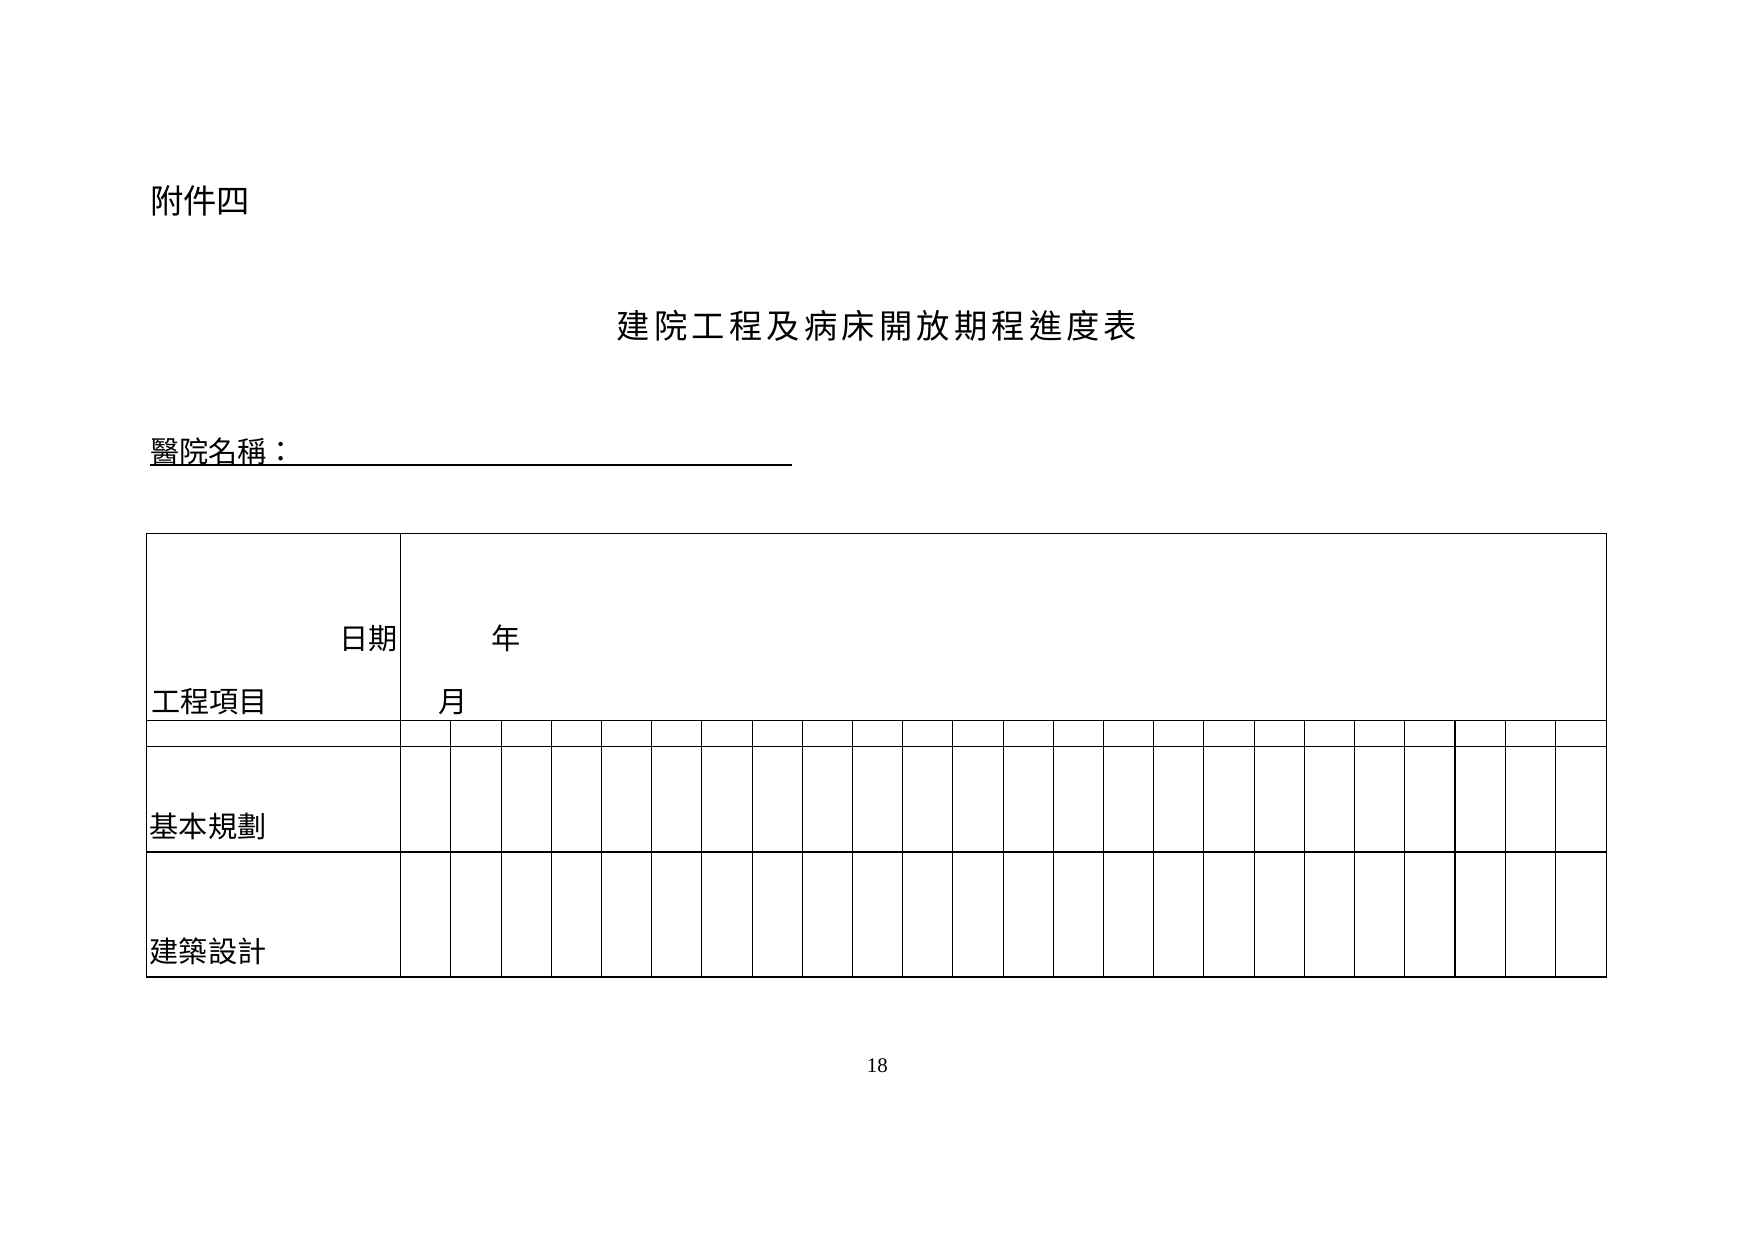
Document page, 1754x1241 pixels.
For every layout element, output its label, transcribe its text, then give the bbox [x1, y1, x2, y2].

table_cell [502, 747, 551, 851]
table_cell [753, 721, 802, 746]
table_cell [953, 747, 1003, 851]
table_cell [702, 853, 752, 976]
table_cell [502, 721, 551, 746]
table_cell [1154, 853, 1203, 976]
table_cell [1104, 747, 1153, 851]
table_cell [1004, 721, 1053, 746]
table_cell [1054, 747, 1103, 851]
table_cell [853, 747, 902, 851]
table_cell [753, 747, 802, 851]
table_cell [1004, 747, 1053, 851]
table_cell [1255, 721, 1304, 746]
table_cell [702, 721, 752, 746]
table_cell 建築設計 [147, 853, 400, 976]
table_cell [1154, 721, 1203, 746]
table_cell [451, 747, 501, 851]
table_cell [401, 853, 450, 976]
table_cell [451, 721, 501, 746]
table_cell [1556, 853, 1606, 976]
text 建院工程及病床開放期程進度表 [150, 283, 1604, 345]
text 醫院名稱： [150, 408, 1604, 470]
table_cell [1255, 747, 1304, 851]
table_cell [451, 853, 501, 976]
table_cell [853, 853, 902, 976]
table_cell [1405, 853, 1454, 976]
table_cell [552, 747, 601, 851]
table_cell [401, 747, 450, 851]
table_cell [652, 747, 701, 851]
table_cell [401, 721, 450, 746]
table_cell [1506, 853, 1555, 976]
table_cell [753, 853, 802, 976]
table_cell [1204, 747, 1254, 851]
table_cell 基本規劃 [147, 747, 400, 851]
table_cell [1305, 747, 1354, 851]
table_cell [602, 747, 651, 851]
table_cell [1054, 853, 1103, 976]
table_cell [903, 747, 952, 851]
table_cell [602, 721, 651, 746]
table_cell [652, 853, 701, 976]
table_cell [1506, 747, 1555, 851]
table_cell [1556, 747, 1606, 851]
table_cell [1405, 721, 1454, 746]
table_cell [1456, 853, 1505, 976]
table_header 日期 工程項目 [147, 534, 400, 720]
table_cell [1204, 721, 1254, 746]
table_cell [803, 721, 852, 746]
table_cell [1104, 853, 1153, 976]
table_cell [1355, 747, 1404, 851]
table_cell [1104, 721, 1153, 746]
table_cell [502, 853, 551, 976]
table_cell [1204, 853, 1254, 976]
table_cell [1355, 853, 1404, 976]
table_cell [1305, 853, 1354, 976]
table_cell [1405, 747, 1454, 851]
table_cell [803, 853, 852, 976]
table_cell [903, 853, 952, 976]
table_cell [1004, 853, 1053, 976]
table_cell [1506, 721, 1555, 746]
table_cell [652, 721, 701, 746]
table_cell [1456, 721, 1505, 746]
table_cell [1154, 747, 1203, 851]
table_cell [147, 721, 400, 746]
table_cell [552, 853, 601, 976]
table_cell [1305, 721, 1354, 746]
table_cell [1355, 721, 1404, 746]
table_header 年 月 [401, 534, 1606, 720]
table_cell [1255, 853, 1304, 976]
table_cell [953, 853, 1003, 976]
table_cell [602, 853, 651, 976]
table_cell [552, 721, 601, 746]
text 附件四 [150, 158, 1604, 220]
table_cell [1456, 747, 1505, 851]
table_cell [702, 747, 752, 851]
table_cell [1556, 721, 1606, 746]
table_cell [903, 721, 952, 746]
table_cell [803, 747, 852, 851]
table_cell [1054, 721, 1103, 746]
table_cell [953, 721, 1003, 746]
table_cell [853, 721, 902, 746]
